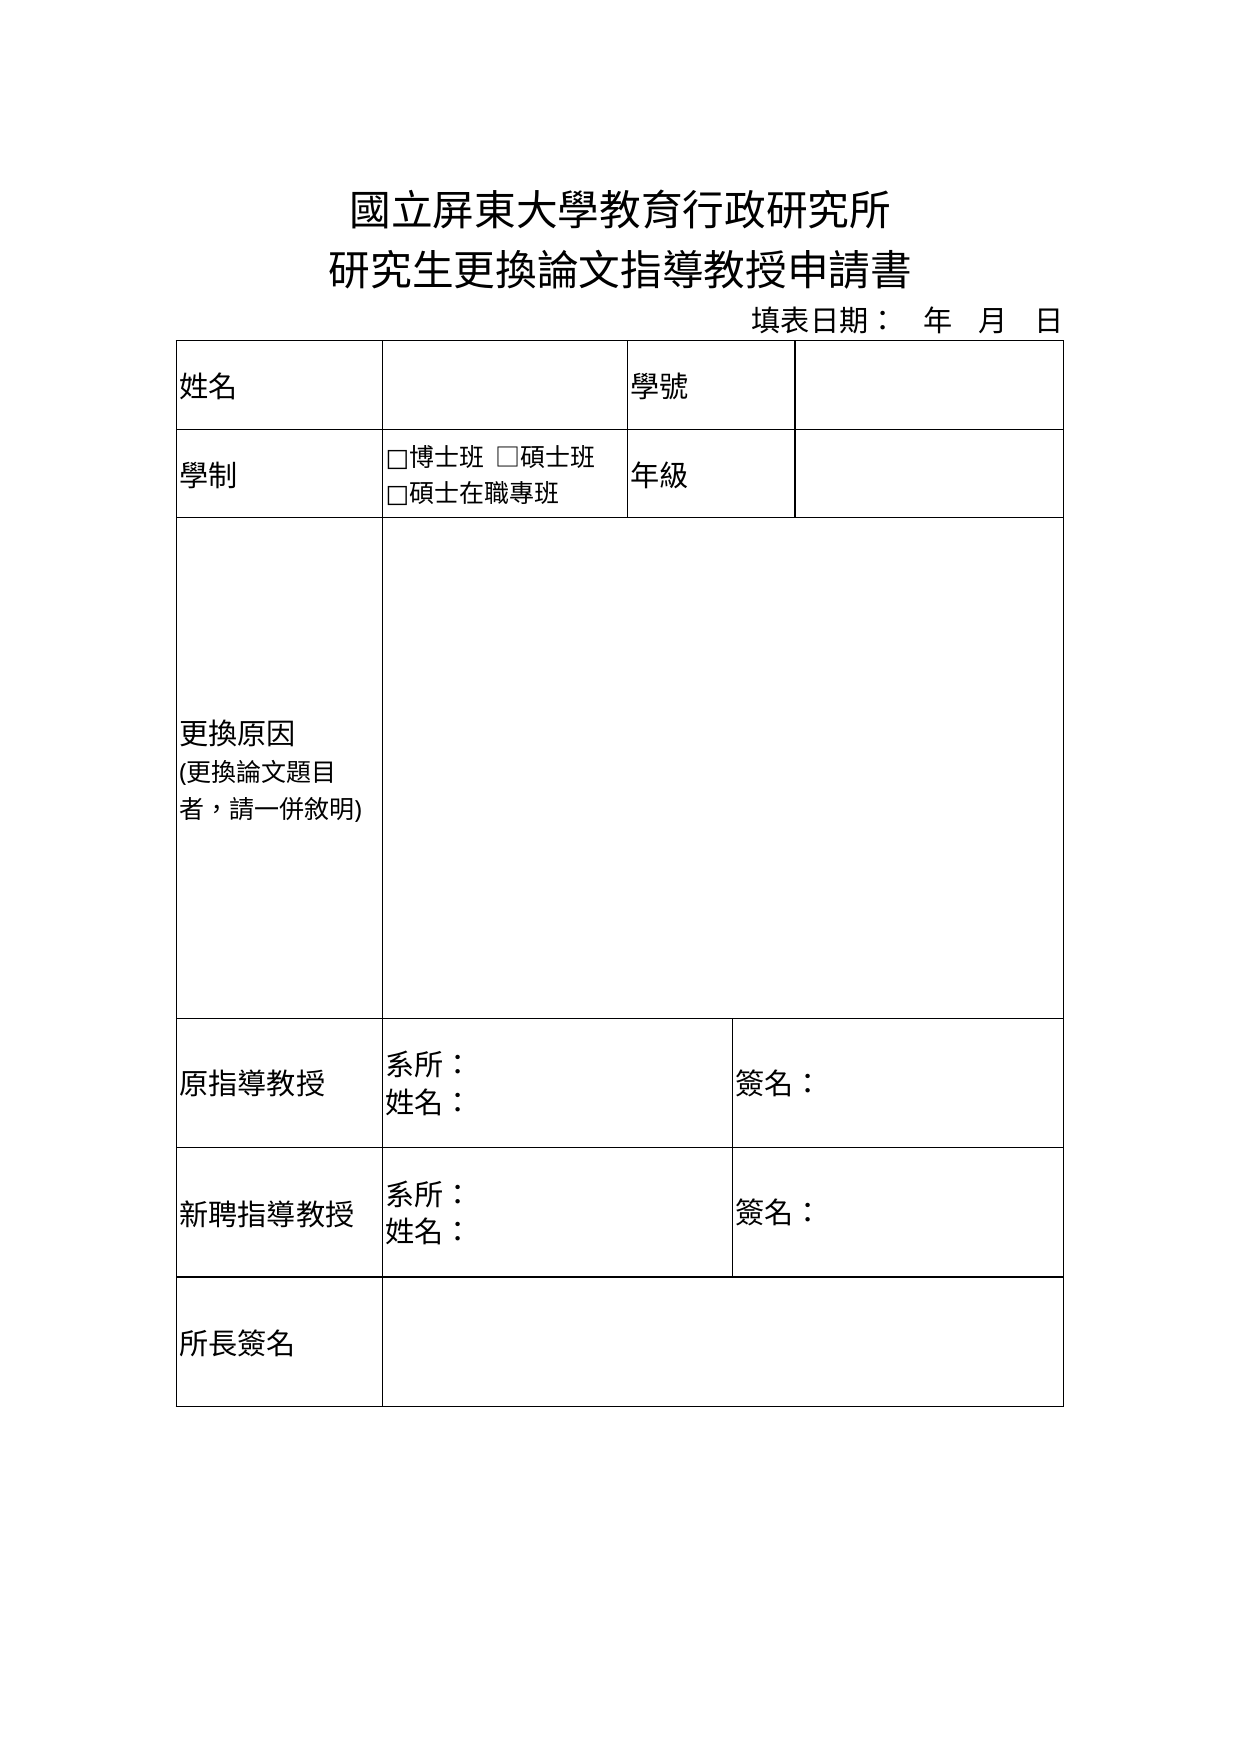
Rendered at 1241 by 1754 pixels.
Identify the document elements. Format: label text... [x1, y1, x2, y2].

text 國立屏東大學教育行政研究所 [177, 177, 1063, 237]
table_cell 所長簽名 [177, 1278, 382, 1406]
table_cell 系所： 姓名： [383, 1019, 732, 1147]
table_header 學號 [628, 341, 794, 429]
table_cell 學制 [177, 430, 382, 517]
table_cell 簽名： [733, 1148, 1063, 1276]
table_cell 原指導教授 [177, 1019, 382, 1147]
table_header [383, 341, 627, 429]
table_cell 更換原因 (更換論文題目者，請一併敘明) [177, 518, 382, 1018]
table_header [796, 341, 1063, 429]
table_cell □博士班 □碩士班 □碩士在職專班 [383, 430, 627, 517]
table_cell 簽名： [733, 1019, 1063, 1147]
table_cell 系所： 姓名： [383, 1148, 732, 1276]
table_header 姓名 [177, 341, 382, 429]
table_cell 年級 [628, 430, 794, 517]
text 填表日期： 年 月 日 [177, 298, 1063, 340]
table_cell 新聘指導教授 [177, 1148, 382, 1276]
text 研究生更換論文指導教授申請書 [177, 237, 1063, 298]
table_cell [383, 1278, 1063, 1406]
table_cell [383, 518, 1063, 1018]
table_cell [796, 430, 1063, 517]
